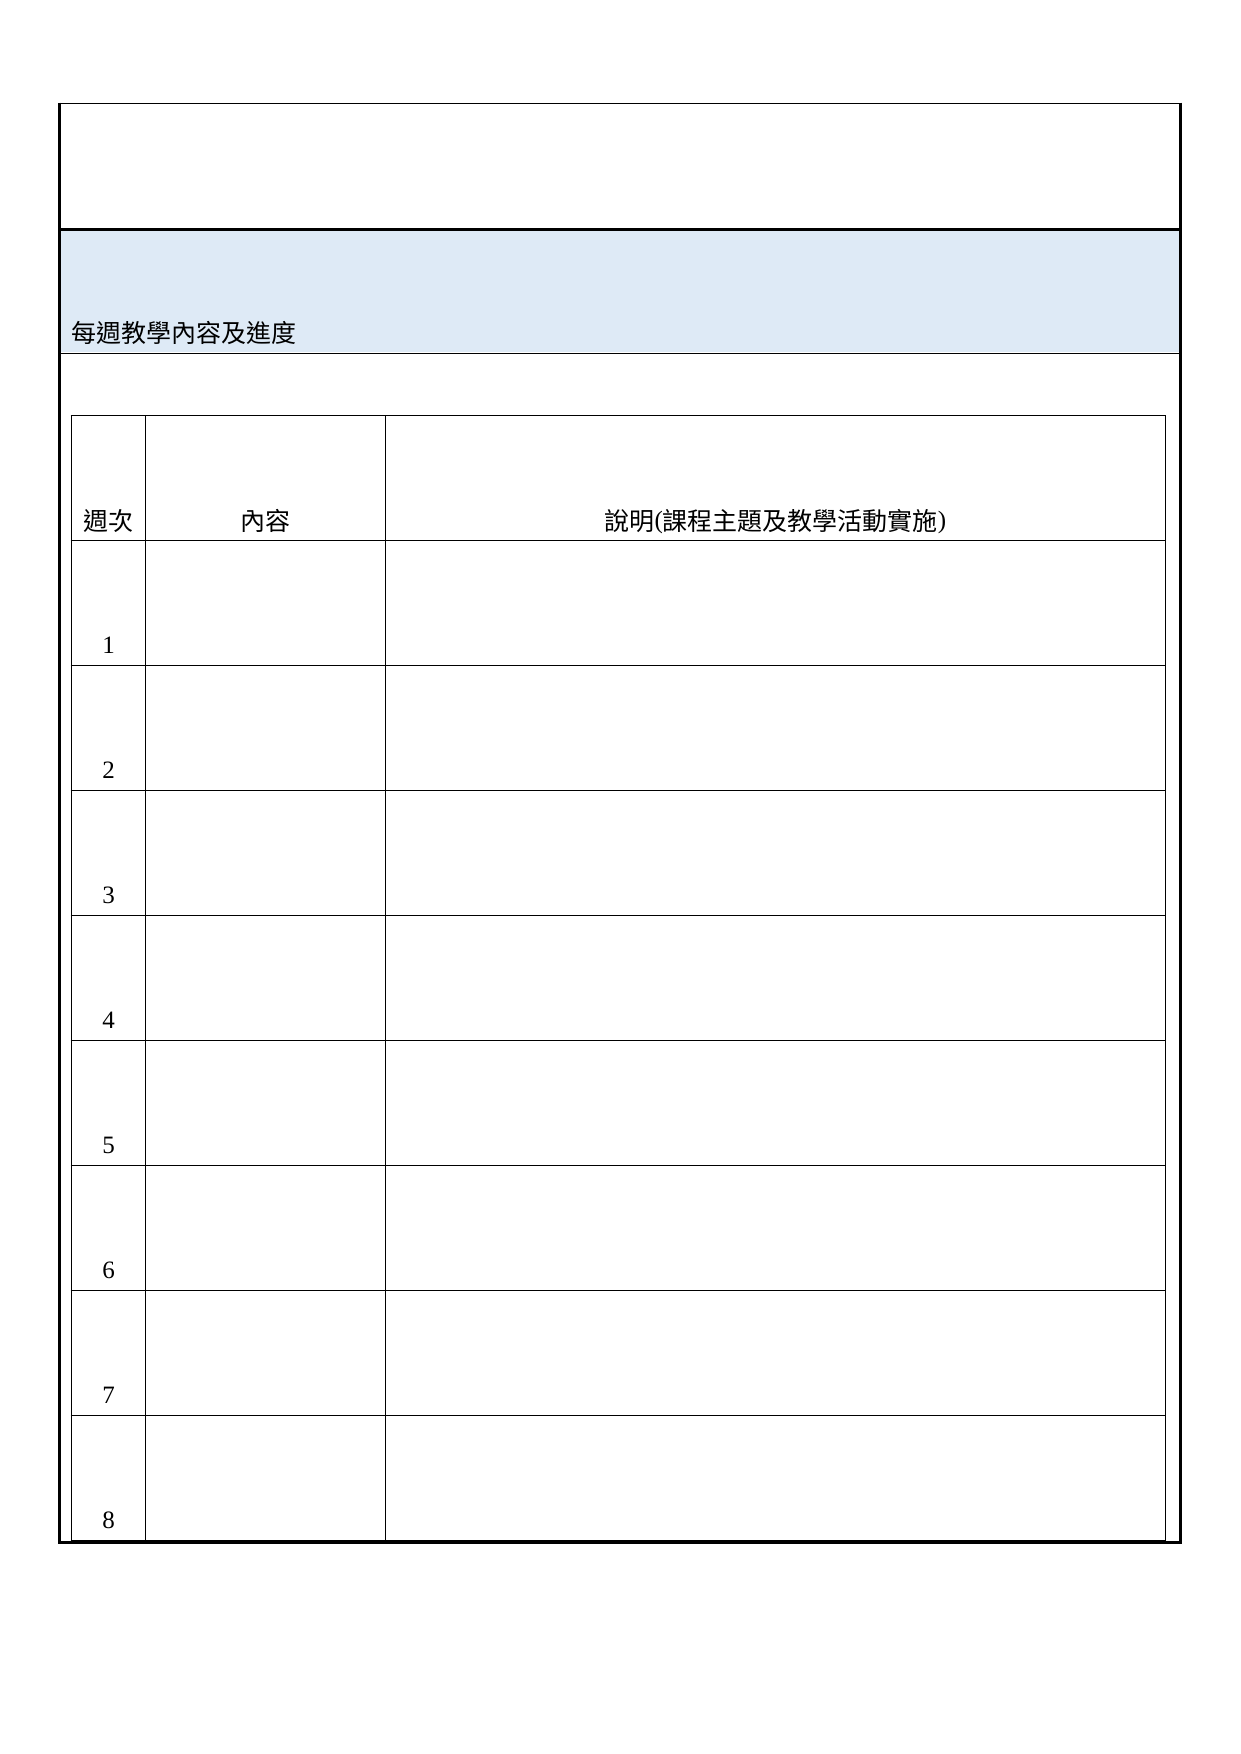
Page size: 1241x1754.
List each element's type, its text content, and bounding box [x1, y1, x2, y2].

table_cell 每週教學內容及進度 [61, 231, 1179, 352]
table_cell [386, 1291, 1165, 1415]
table_cell [386, 916, 1165, 1040]
table_cell [146, 791, 385, 915]
table_cell 5 [72, 1041, 145, 1165]
table_cell 7 [72, 1291, 145, 1415]
table_cell [386, 1166, 1165, 1290]
table_cell [146, 916, 385, 1040]
table_cell 3 [72, 791, 145, 915]
table_header 內容 [146, 416, 385, 540]
table_cell [61, 104, 1179, 227]
table_cell 2 [72, 666, 145, 790]
table_cell 4 [72, 916, 145, 1040]
table_cell [386, 541, 1165, 665]
table_cell [146, 1416, 385, 1540]
table_cell [386, 1416, 1165, 1540]
table_header 週次 [72, 416, 145, 540]
table_cell [146, 1041, 385, 1165]
table_cell 8 [72, 1416, 145, 1540]
table_cell [146, 1291, 385, 1415]
table_cell [61, 354, 1179, 1541]
table_cell [146, 541, 385, 665]
table_cell 1 [72, 541, 145, 665]
table_cell [386, 666, 1165, 790]
table_cell [146, 666, 385, 790]
table_cell [146, 1166, 385, 1290]
table_cell 6 [72, 1166, 145, 1290]
table_cell [386, 791, 1165, 915]
table_header 說明(課程主題及教學活動實施) [386, 416, 1165, 540]
table_cell [386, 1041, 1165, 1165]
